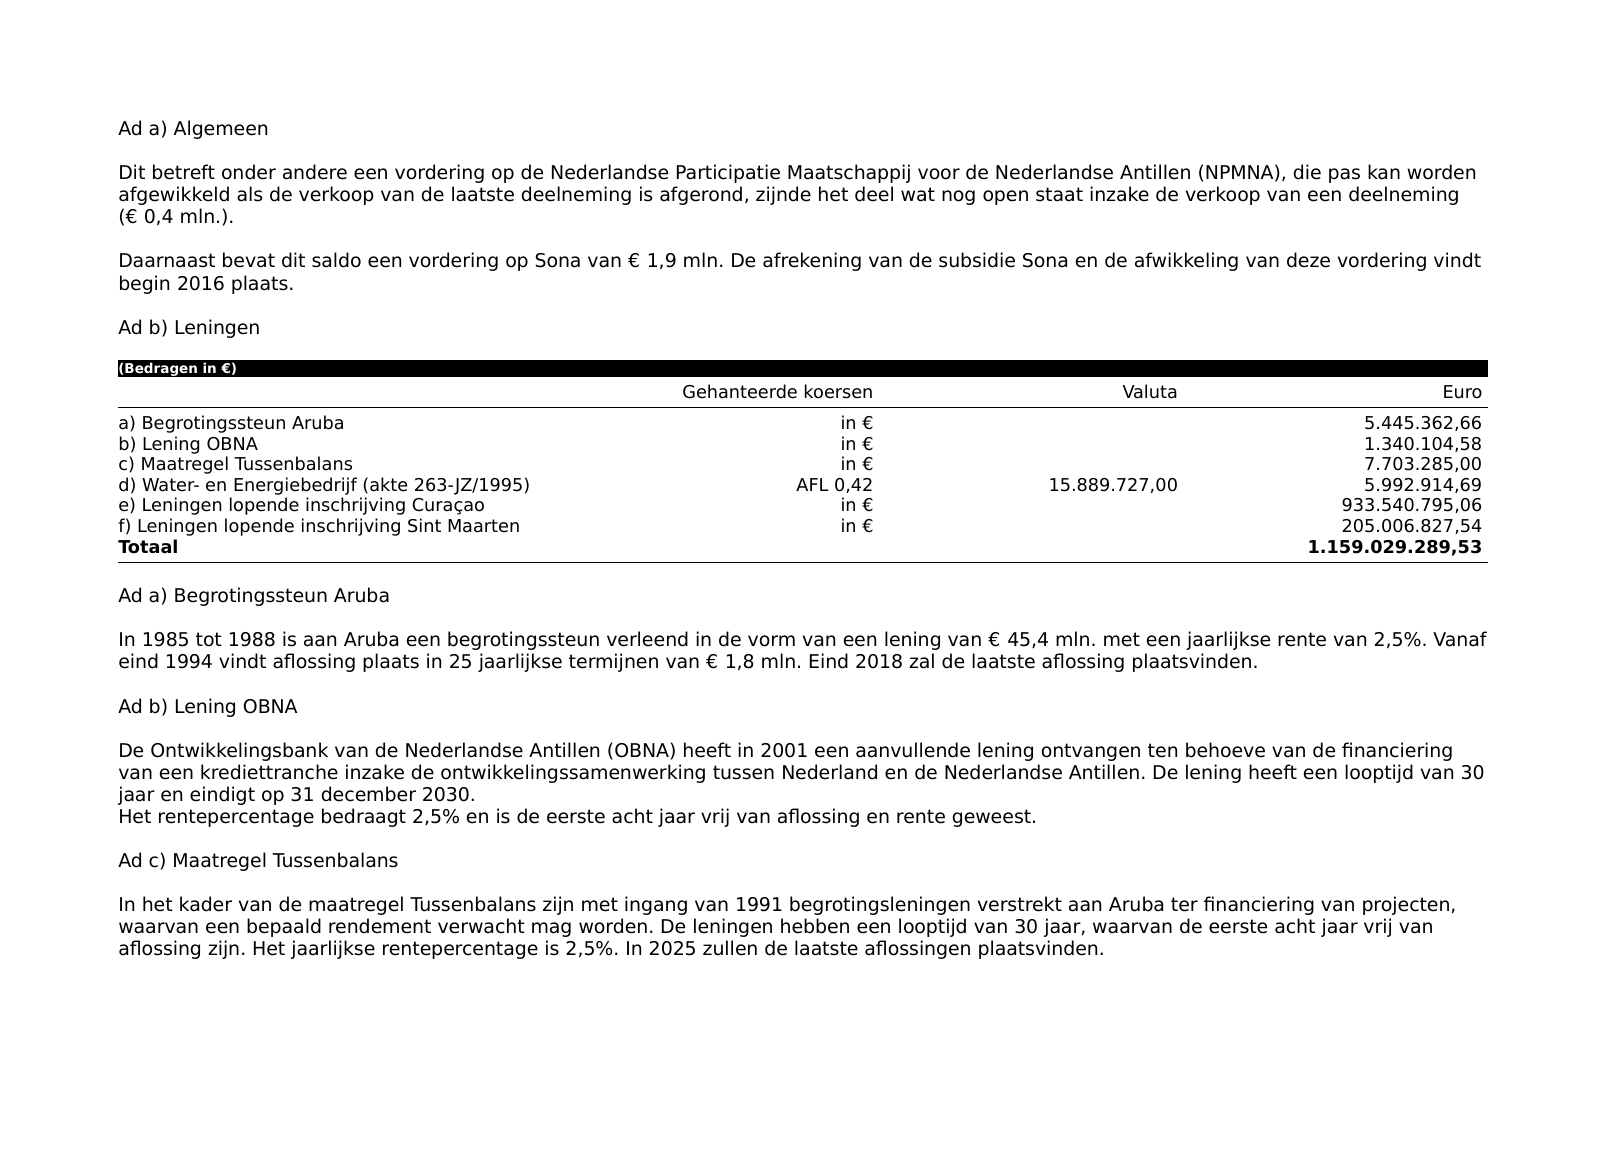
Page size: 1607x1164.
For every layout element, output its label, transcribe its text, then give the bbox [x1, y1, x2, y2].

table_cell 1.340.104,58 [1184, 434, 1488, 454]
subtitle Ad a) Algemeen [118, 118, 1488, 140]
table_cell in € [575, 454, 879, 475]
table_cell in € [575, 434, 879, 454]
subtitle Ad b) Leningen [118, 317, 1488, 338]
table_cell Euro [1184, 377, 1488, 407]
table_cell d) Water- en Energiebedrijf (akte 263-JZ/1995) [118, 475, 575, 495]
table_cell [879, 434, 1184, 454]
table_cell e) Leningen lopende inschrijving Curaçao [118, 495, 575, 516]
table_cell [879, 495, 1184, 516]
table_cell [575, 537, 879, 562]
table_cell 1.159.029.289,53 [1184, 537, 1488, 562]
text Het rentepercentage bedraagt 2,5% en is de eerste acht jaar vrij van aflossing en rente geweest. [118, 806, 1488, 828]
subtitle Ad c) Maatregel Tussenbalans [118, 850, 1488, 872]
table_cell [879, 454, 1184, 475]
text Daarnaast bevat dit saldo een vordering op Sona van € 1,9 mln. De afrekening van de subsidie Sona en de afwikkeling van deze vordering vindt begin 2016 plaats. [118, 250, 1488, 294]
text In het kader van de maatregel Tussenbalans zijn met ingang van 1991 begrotingsleningen verstrekt aan Aruba ter financiering van projecten, waarvan een bepaald rendement verwacht mag worden. De leningen hebben een looptijd van 30 jaar, waarvan de eerste acht jaar vrij van aflossing zijn. Het jaarlijkse rentepercentage is 2,5%. In 2025 zullen de laatste aflossingen plaatsvinden. [118, 894, 1488, 960]
table_cell 5.992.914,69 [1184, 475, 1488, 495]
table_cell 205.006.827,54 [1184, 516, 1488, 537]
table_cell c) Maatregel Tussenbalans [118, 454, 575, 475]
table_cell [879, 408, 1184, 433]
table_header (Bedragen in €) [118, 360, 1488, 376]
table_cell 7.703.285,00 [1184, 454, 1488, 475]
table_cell in € [575, 516, 879, 537]
table_cell AFL 0,42 [575, 475, 879, 495]
text In 1985 tot 1988 is aan Aruba een begrotingssteun verleend in de vorm van een lening van € 45,4 mln. met een jaarlijkse rente van 2,5%. Vanaf eind 1994 vindt aflossing plaats in 25 jaarlijkse termijnen van € 1,8 mln. Eind 2018 zal de laatste aflossing plaatsvinden. [118, 629, 1488, 673]
table_cell f) Leningen lopende inschrijving Sint Maarten [118, 516, 575, 537]
table_cell [879, 516, 1184, 537]
table_cell [879, 537, 1184, 562]
table_cell 5.445.362,66 [1184, 408, 1488, 433]
table_cell in € [575, 408, 879, 433]
table_cell 15.889.727,00 [879, 475, 1184, 495]
table_cell Gehanteerde koersen [575, 377, 879, 407]
table_cell in € [575, 495, 879, 516]
table_cell a) Begrotingssteun Aruba [118, 408, 575, 433]
text De Ontwikkelingsbank van de Nederlandse Antillen (OBNA) heeft in 2001 een aanvullende lening ontvangen ten behoeve van de financiering van een krediettranche inzake de ontwikkelingssamenwerking tussen Nederland en de Nederlandse Antillen. De lening heeft een looptijd van 30 jaar en eindigt op 31 december 2030. [118, 740, 1488, 806]
subtitle Ad b) Lening OBNA [118, 696, 1488, 717]
table_cell Totaal [118, 537, 575, 562]
subtitle Ad a) Begrotingssteun Aruba [118, 585, 1488, 607]
table_cell b) Lening OBNA [118, 434, 575, 454]
text Dit betreft onder andere een vordering op de Nederlandse Participatie Maatschappij voor de Nederlandse Antillen (NPMNA), die pas kan worden afgewikkeld als de verkoop van de laatste deelneming is afgerond, zijnde het deel wat nog open staat inzake de verkoop van een deelneming (€ 0,4 mln.). [118, 162, 1488, 228]
table_cell 933.540.795,06 [1184, 495, 1488, 516]
table_cell [118, 377, 575, 407]
table_cell Valuta [879, 377, 1184, 407]
